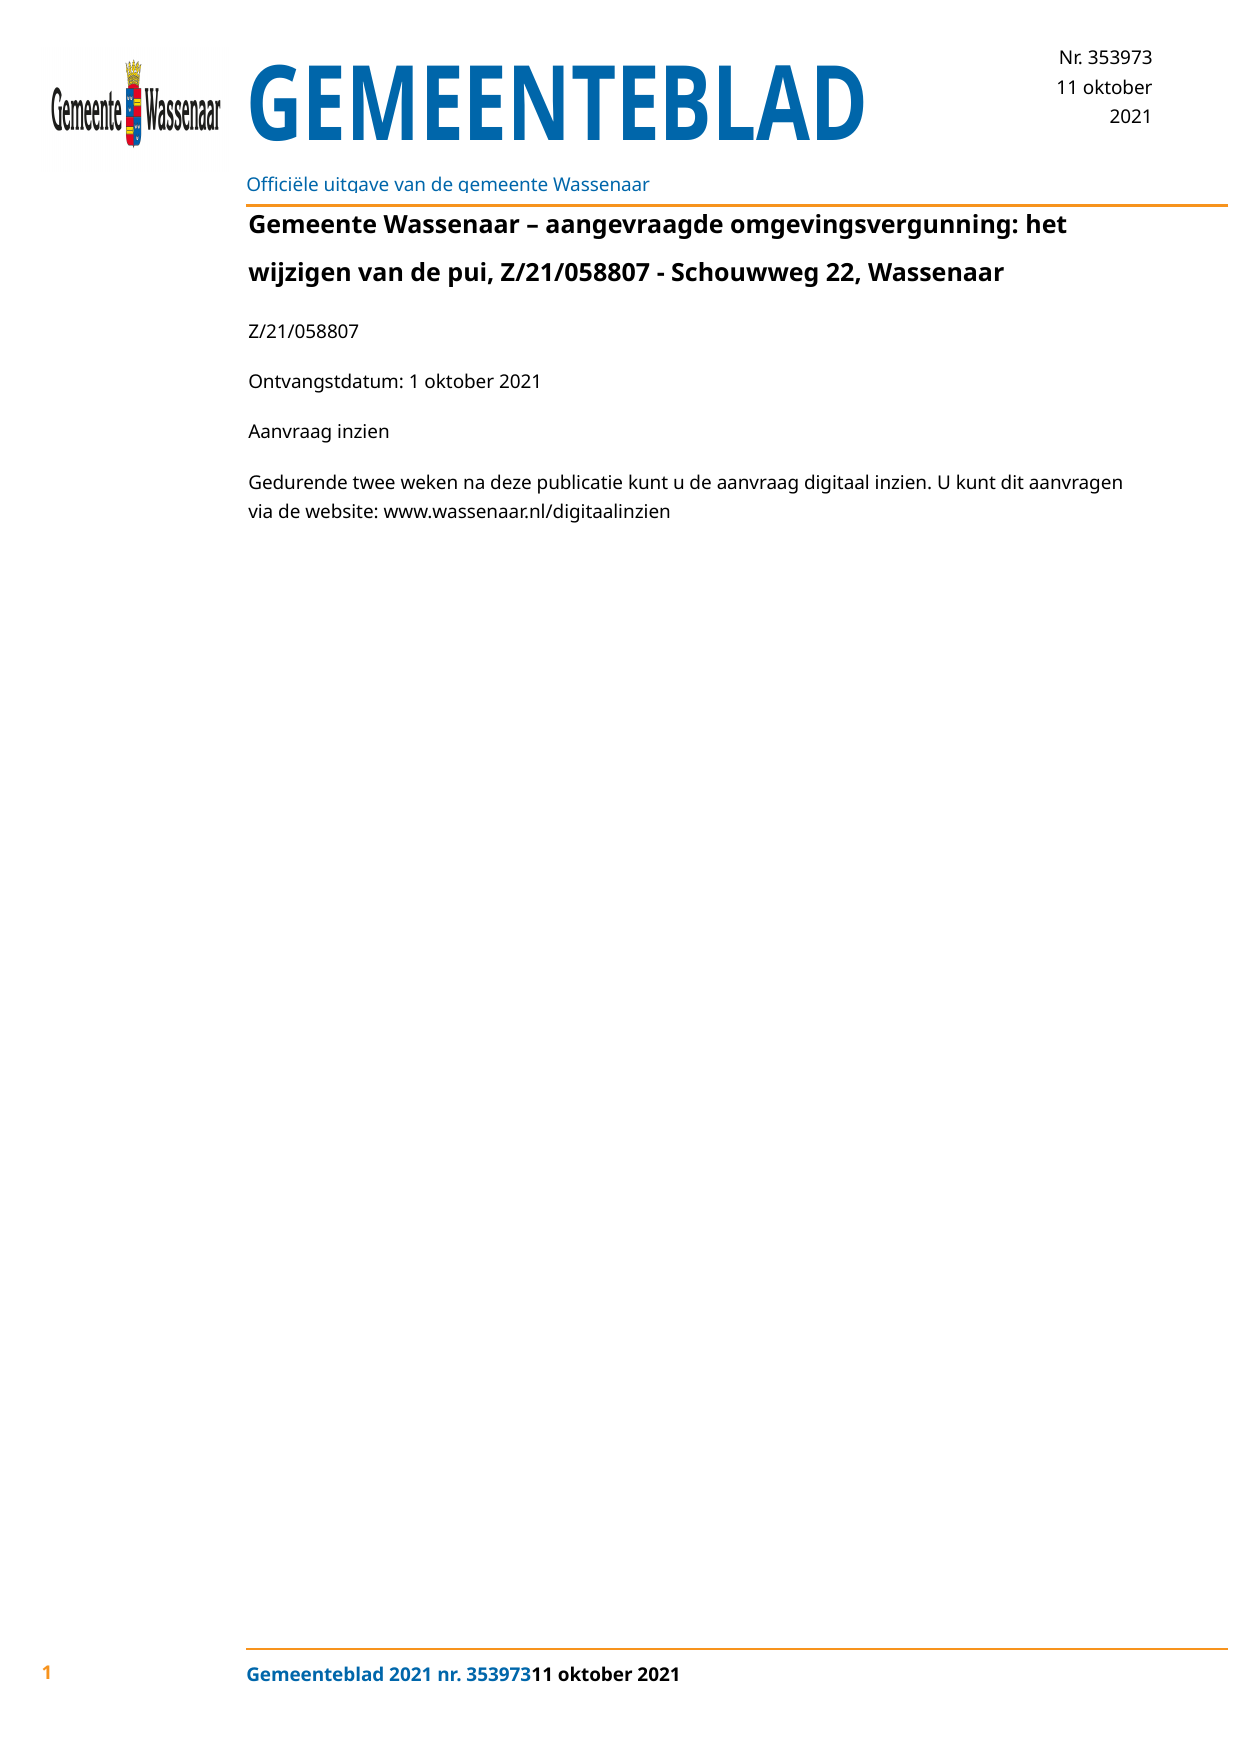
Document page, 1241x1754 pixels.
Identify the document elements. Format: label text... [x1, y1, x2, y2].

text Aanvraag inzien [248, 419, 1152, 444]
text Gedurende twee weken na deze publicatie kunt u de aanvraag digitaal inzien. U kunt dit aanvragen via de website: www.wassenaar.nl/digitaalinzien [248, 469, 1152, 524]
text Ontvangstdatum: 1 oktober 2021 [248, 368, 1152, 394]
picture [41, 47, 231, 172]
text Z/21/058807 [248, 318, 1152, 344]
text Gemeente Wassenaar – aangevraagde omgevingsvergunning: het wijzigen van de pui, Z/21/058807 - Schouwweg 22, Wassenaar [248, 207, 1152, 288]
